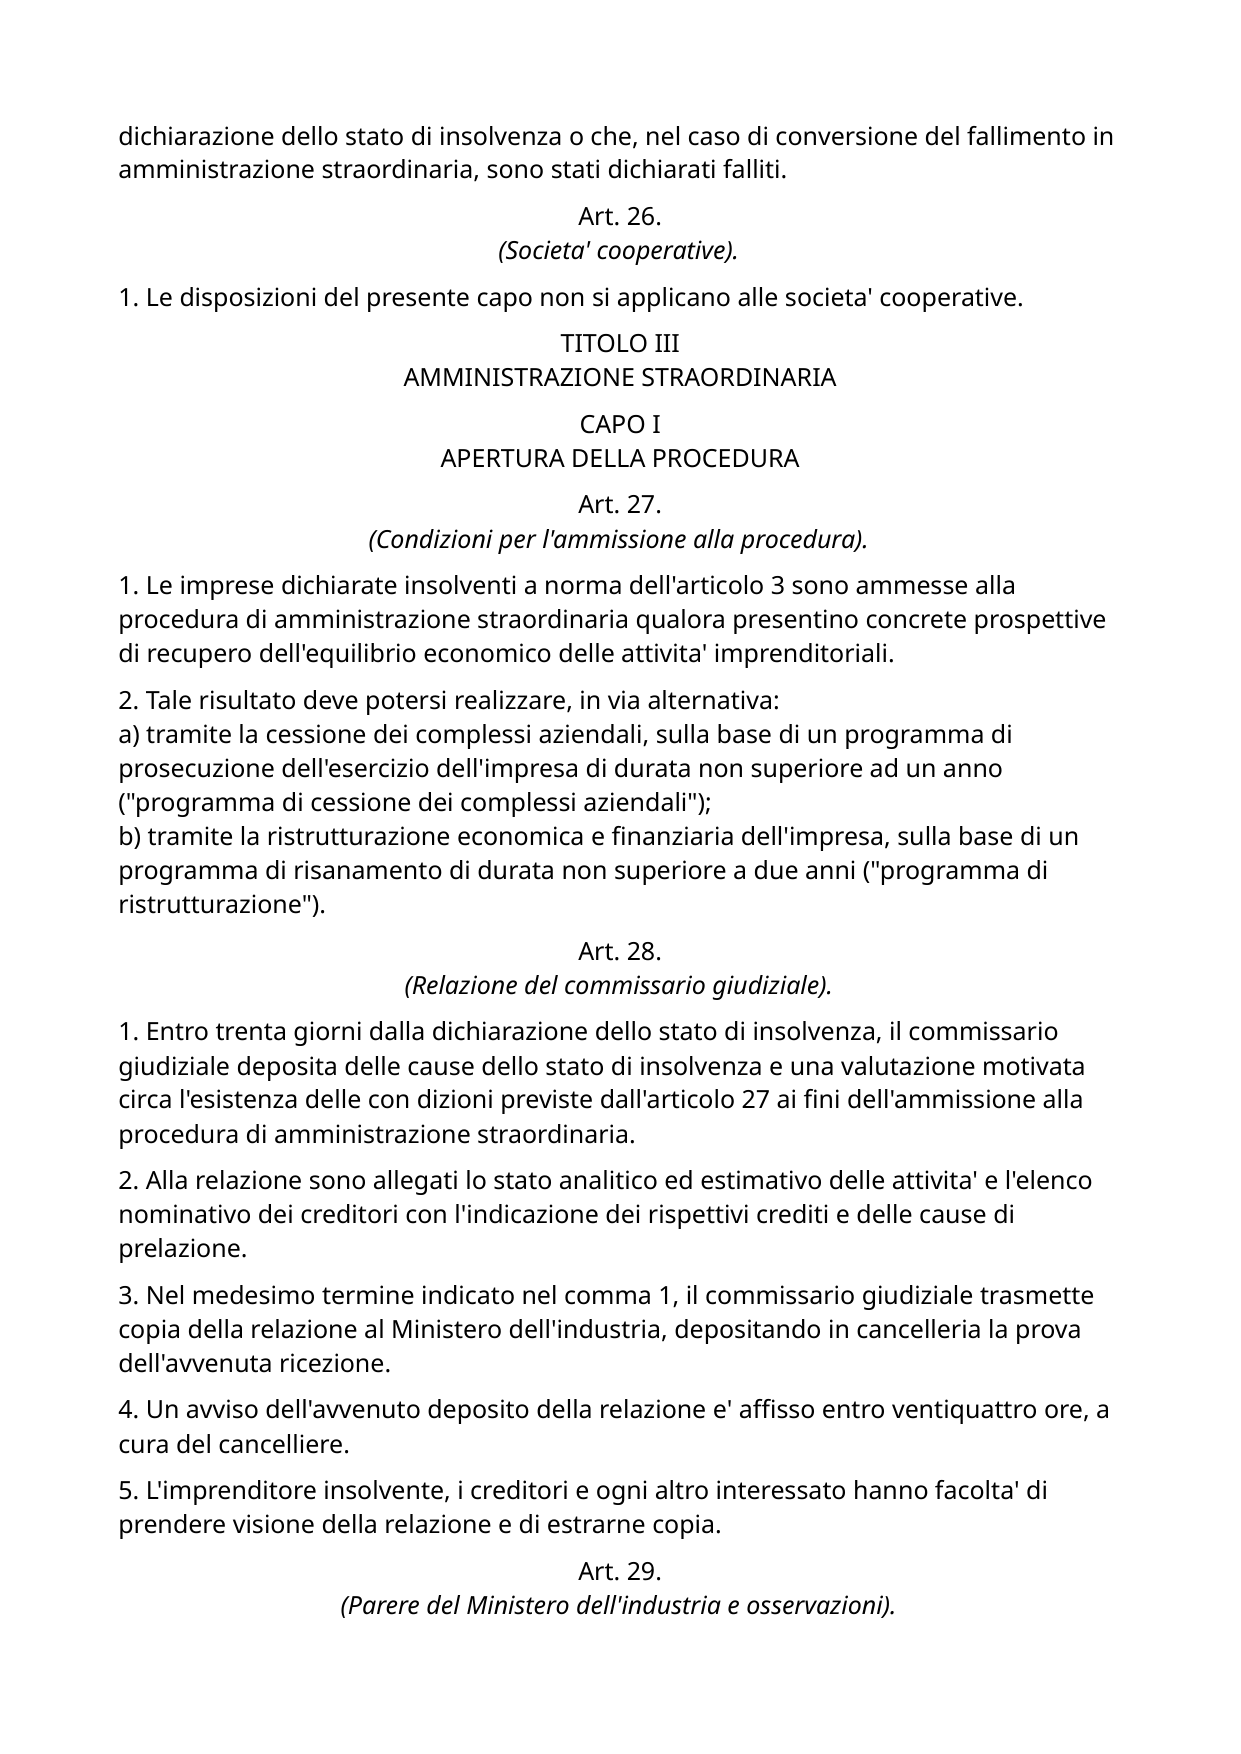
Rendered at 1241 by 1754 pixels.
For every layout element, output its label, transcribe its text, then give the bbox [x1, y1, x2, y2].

text dichiarazione dello stato di insolvenza o che, nel caso di conversione del fallimento in amministrazione straordinaria, sono stati dichiarati falliti. [118, 118, 1122, 186]
text CAPO I APERTURA DELLA PROCEDURA [118, 407, 1122, 475]
text Art. 29. (Parere del Ministero dell'industria e osservazioni). [118, 1553, 1122, 1622]
text 2. Tale risultato deve potersi realizzare, in via alternativa: a) tramite la cessione dei complessi aziendali, sulla base di un programma di prosecuzione dell'esercizio dell'impresa di durata non superiore ad un anno ("programma di cessione dei complessi aziendali"); b) tramite la ristrutturazione economica e finanziaria dell'impresa, sulla base di un programma di risanamento di durata non superiore a due anni ("programma di ristrutturazione"). [118, 682, 1122, 921]
text Art. 27. (Condizioni per l'ammissione alla procedura). [118, 487, 1122, 555]
text Art. 28. (Relazione del commissario giudiziale). [118, 933, 1122, 1002]
text 3. Nel medesimo termine indicato nel comma 1, il commissario giudiziale trasmette copia della relazione al Ministero dell'industria, depositando in cancelleria la prova dell'avvenuta ricezione. [118, 1277, 1122, 1380]
text TITOLO III AMMINISTRAZIONE STRAORDINARIA [118, 326, 1122, 394]
text 5. L'imprenditore insolvente, i creditori e ogni altro interessato hanno facolta' di prendere visione della relazione e di estrarne copia. [118, 1473, 1122, 1541]
text 4. Un avviso dell'avvenuto deposito della relazione e' affisso entro ventiquattro ore, a cura del cancelliere. [118, 1392, 1122, 1460]
text 1. Le disposizioni del presente capo non si applicano alle societa' cooperative. [118, 279, 1122, 313]
text 1. Entro trenta giorni dalla dichiarazione dello stato di insolvenza, il commissario giudiziale deposita delle cause dello stato di insolvenza e una valutazione motivata circa l'esistenza delle con dizioni previste dall'articolo 27 ai fini dell'ammissione alla procedura di amministrazione straordinaria. [118, 1014, 1122, 1150]
text 1. Le imprese dichiarate insolventi a norma dell'articolo 3 sono ammesse alla procedura di amministrazione straordinaria qualora presentino concrete prospettive di recupero dell'equilibrio economico delle attivita' imprenditoriali. [118, 568, 1122, 670]
text Art. 26. (Societa' cooperative). [118, 199, 1122, 267]
text 2. Alla relazione sono allegati lo stato analitico ed estimativo delle attivita' e l'elenco nominativo dei creditori con l'indicazione dei rispettivi crediti e delle cause di prelazione. [118, 1163, 1122, 1265]
